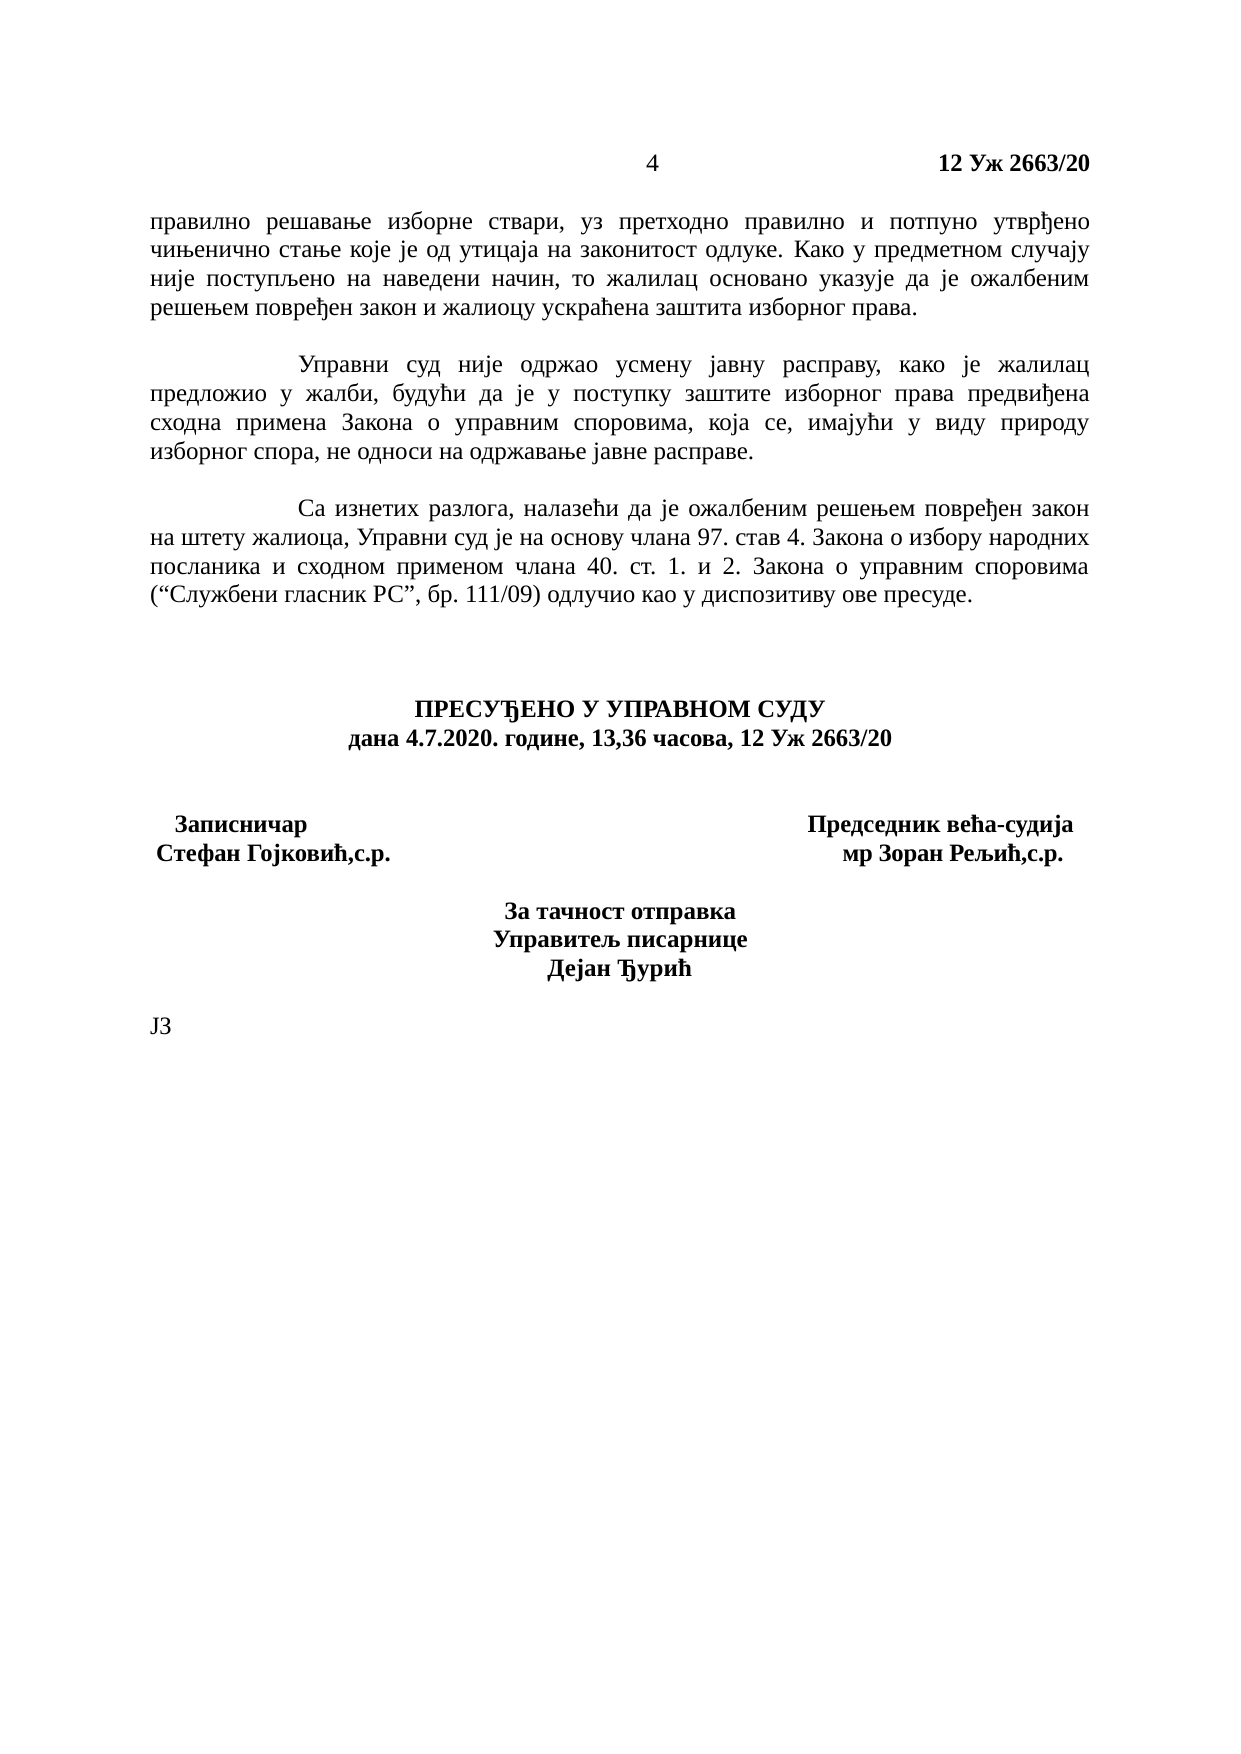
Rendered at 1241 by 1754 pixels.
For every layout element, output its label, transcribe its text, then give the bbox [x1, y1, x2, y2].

text Записничар Председник већа-судија [150, 809, 1090, 838]
text правилно решавање изборне ствари, уз претходно правилно и потпуно утврђено чињенично стање које је од утицаја на законитост одлуке. Како у предметном случају није поступљено на наведени начин, то жалилац основано указује да је ожалбеним решењем повређен закон и жалиоцу ускраћена заштита изборног права. [150, 206, 1090, 321]
text ПРЕСУЂЕНО У УПРАВНОМ СУДУ [150, 694, 1090, 723]
text Дејан Ђурић [150, 953, 1089, 982]
text Управитељ писарнице [150, 924, 1090, 953]
text Са изнетих разлога, налазећи да је ожалбеним решењем повређен закон на штету жалиоца, Управни суд је на основу члана 97. став 4. Закона о избору народних посланика и сходном применом члана 40. ст. 1. и 2. Закона о управним споровима (“Службени гласник РС”, бр. 111/09) одлучио као у диспозитиву ове пресуде. [150, 493, 1090, 608]
text дана 4.7.2020. године, 13,36 часова, 12 Уж 2663/20 [150, 723, 1090, 752]
text Стефан Гојковић,с.р. мр Зоран Рељић,с.р. [150, 838, 1090, 867]
text За тачност отправка [150, 896, 1090, 924]
text ЈЗ [150, 1011, 1089, 1039]
text Управни суд није одржао усмену јавну расправу, како је жалилац предложио у жалби, будући да је у поступку заштите изборног права предвиђена сходна примена Закона о управним споровима, која се, имајући у виду природу изборног спора, не односи на одржавање јавне расправе. [150, 349, 1090, 464]
